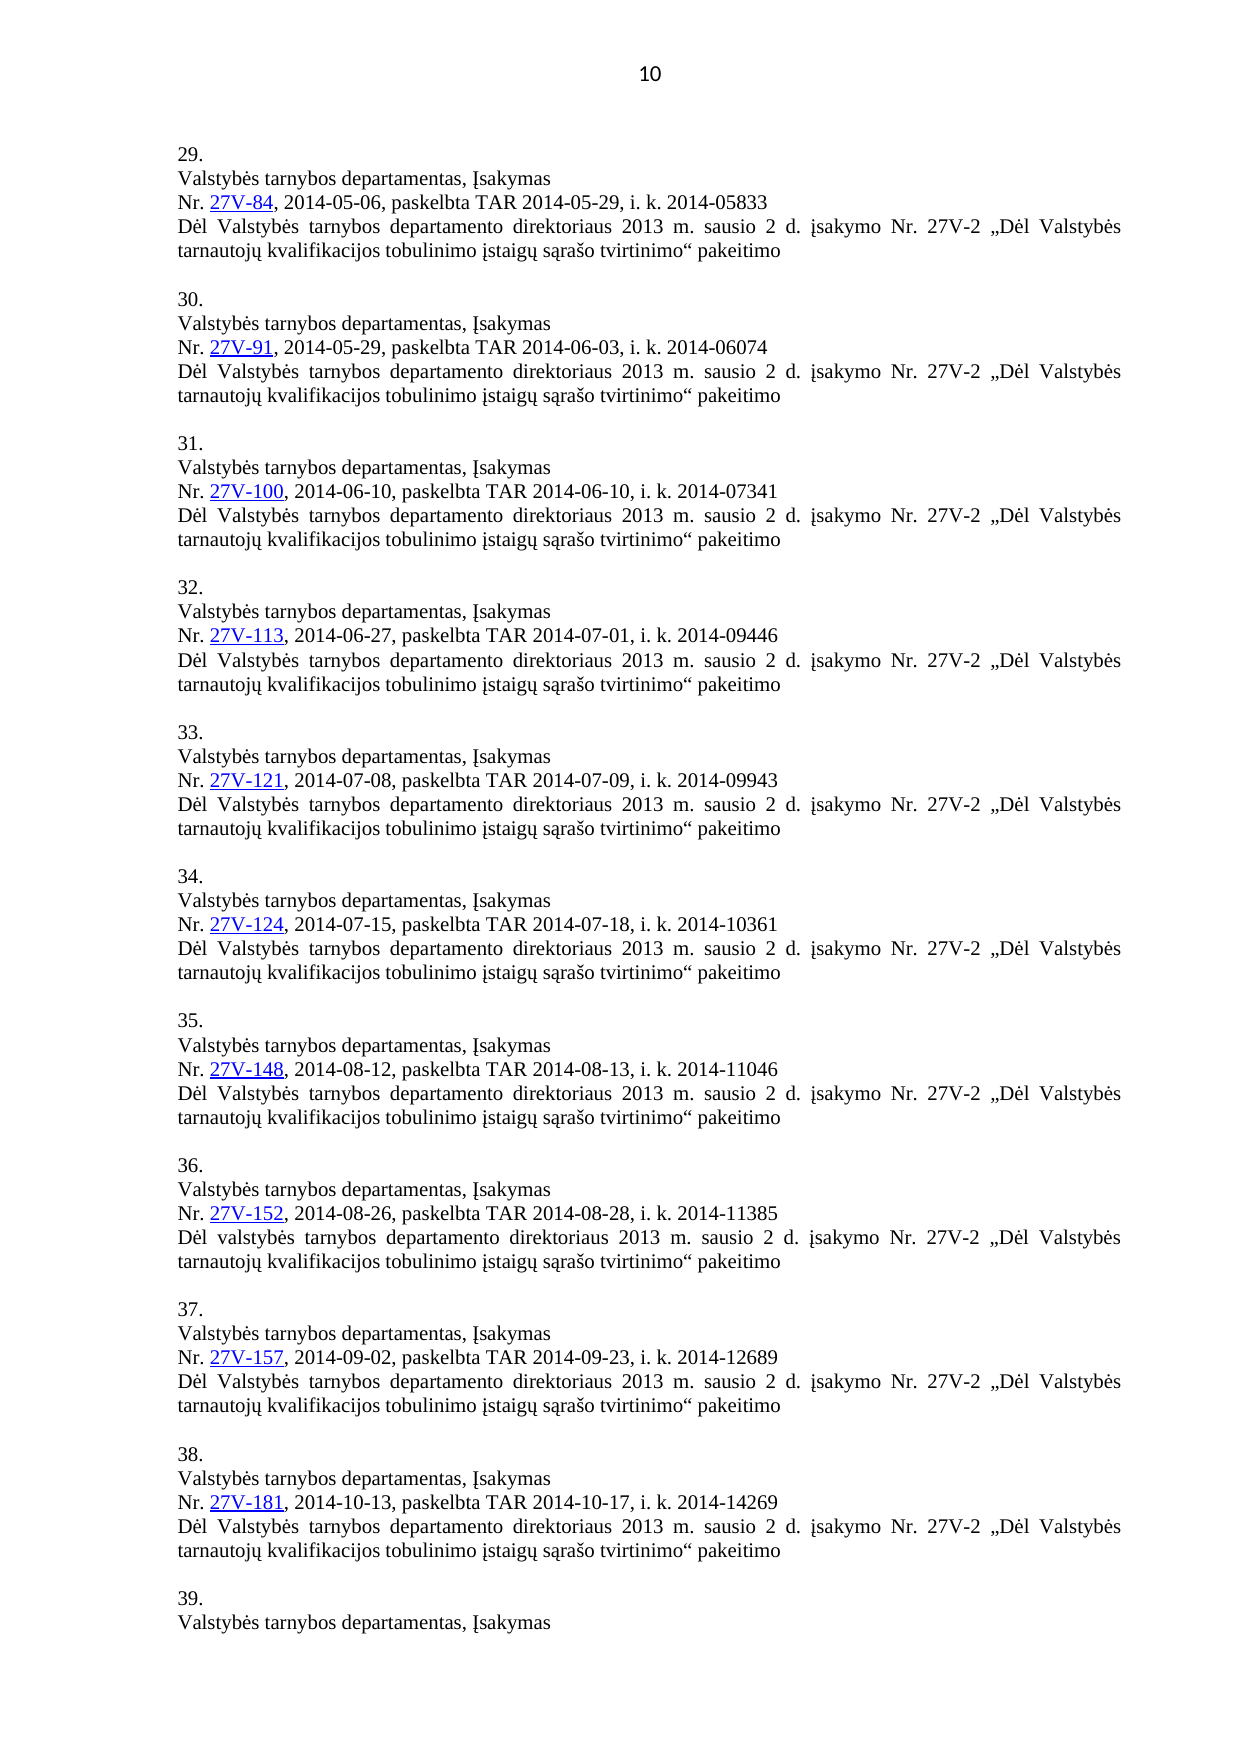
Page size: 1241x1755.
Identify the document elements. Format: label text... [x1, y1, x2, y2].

text Nr. 27V-124, 2014-07-15, paskelbta TAR 2014-07-18, i. k. 2014-10361 [177, 912, 1122, 936]
text Nr. 27V-113, 2014-06-27, paskelbta TAR 2014-07-01, i. k. 2014-09446 [177, 623, 1122, 647]
text Dėl Valstybės tarnybos departamento direktoriaus 2013 m. sausio 2 d. įsakymo Nr. 27V-2 „Dėl Valstybės tarnautojų kvalifikacijos tobulinimo įstaigų sąrašo tvirtinimo“ pakeitimo [177, 214, 1122, 262]
text Dėl Valstybės tarnybos departamento direktoriaus 2013 m. sausio 2 d. įsakymo Nr. 27V-2 „Dėl Valstybės tarnautojų kvalifikacijos tobulinimo įstaigų sąrašo tvirtinimo“ pakeitimo [177, 503, 1122, 551]
text Dėl Valstybės tarnybos departamento direktoriaus 2013 m. sausio 2 d. įsakymo Nr. 27V-2 „Dėl Valstybės tarnautojų kvalifikacijos tobulinimo įstaigų sąrašo tvirtinimo“ pakeitimo [177, 792, 1122, 840]
text Valstybės tarnybos departamentas, Įsakymas [177, 744, 1122, 768]
text Valstybės tarnybos departamentas, Įsakymas [177, 1610, 1122, 1634]
text 30. [177, 287, 1122, 311]
text Valstybės tarnybos departamentas, Įsakymas [177, 1321, 1122, 1345]
text Valstybės tarnybos departamentas, Įsakymas [177, 1466, 1122, 1490]
text Valstybės tarnybos departamentas, Įsakymas [177, 1177, 1122, 1201]
text Nr. 27V-148, 2014-08-12, paskelbta TAR 2014-08-13, i. k. 2014-11046 [177, 1057, 1122, 1081]
text Dėl Valstybės tarnybos departamento direktoriaus 2013 m. sausio 2 d. įsakymo Nr. 27V-2 „Dėl Valstybės tarnautojų kvalifikacijos tobulinimo įstaigų sąrašo tvirtinimo“ pakeitimo [177, 647, 1122, 696]
text 35. [177, 1008, 1122, 1032]
text 36. [177, 1153, 1122, 1177]
text 34. [177, 864, 1122, 888]
text Nr. 27V-157, 2014-09-02, paskelbta TAR 2014-09-23, i. k. 2014-12689 [177, 1345, 1122, 1369]
text Valstybės tarnybos departamentas, Įsakymas [177, 311, 1122, 335]
text Valstybės tarnybos departamentas, Įsakymas [177, 599, 1122, 623]
text Nr. 27V-84, 2014-05-06, paskelbta TAR 2014-05-29, i. k. 2014-05833 [177, 190, 1122, 214]
text Nr. 27V-100, 2014-06-10, paskelbta TAR 2014-06-10, i. k. 2014-07341 [177, 479, 1122, 503]
text 29. [177, 142, 1122, 166]
text 38. [177, 1442, 1122, 1466]
text Dėl Valstybės tarnybos departamento direktoriaus 2013 m. sausio 2 d. įsakymo Nr. 27V-2 „Dėl Valstybės tarnautojų kvalifikacijos tobulinimo įstaigų sąrašo tvirtinimo“ pakeitimo [177, 1081, 1122, 1129]
text Dėl Valstybės tarnybos departamento direktoriaus 2013 m. sausio 2 d. įsakymo Nr. 27V-2 „Dėl Valstybės tarnautojų kvalifikacijos tobulinimo įstaigų sąrašo tvirtinimo“ pakeitimo [177, 359, 1122, 407]
text Valstybės tarnybos departamentas, Įsakymas [177, 455, 1122, 479]
text 33. [177, 720, 1122, 744]
text Nr. 27V-121, 2014-07-08, paskelbta TAR 2014-07-09, i. k. 2014-09943 [177, 768, 1122, 792]
text Dėl valstybės tarnybos departamento direktoriaus 2013 m. sausio 2 d. įsakymo Nr. 27V-2 „Dėl Valstybės tarnautojų kvalifikacijos tobulinimo įstaigų sąrašo tvirtinimo“ pakeitimo [177, 1225, 1122, 1273]
text 32. [177, 575, 1122, 599]
text Nr. 27V-152, 2014-08-26, paskelbta TAR 2014-08-28, i. k. 2014-11385 [177, 1201, 1122, 1225]
text Dėl Valstybės tarnybos departamento direktoriaus 2013 m. sausio 2 d. įsakymo Nr. 27V-2 „Dėl Valstybės tarnautojų kvalifikacijos tobulinimo įstaigų sąrašo tvirtinimo“ pakeitimo [177, 936, 1122, 984]
text 31. [177, 431, 1122, 455]
text 37. [177, 1297, 1122, 1321]
text Nr. 27V-181, 2014-10-13, paskelbta TAR 2014-10-17, i. k. 2014-14269 [177, 1490, 1122, 1514]
text Valstybės tarnybos departamentas, Įsakymas [177, 1032, 1122, 1057]
text Dėl Valstybės tarnybos departamento direktoriaus 2013 m. sausio 2 d. įsakymo Nr. 27V-2 „Dėl Valstybės tarnautojų kvalifikacijos tobulinimo įstaigų sąrašo tvirtinimo“ pakeitimo [177, 1369, 1122, 1417]
text Dėl Valstybės tarnybos departamento direktoriaus 2013 m. sausio 2 d. įsakymo Nr. 27V-2 „Dėl Valstybės tarnautojų kvalifikacijos tobulinimo įstaigų sąrašo tvirtinimo“ pakeitimo [177, 1514, 1122, 1562]
text Nr. 27V-91, 2014-05-29, paskelbta TAR 2014-06-03, i. k. 2014-06074 [177, 335, 1122, 359]
text 39. [177, 1586, 1122, 1610]
text Valstybės tarnybos departamentas, Įsakymas [177, 888, 1122, 912]
text Valstybės tarnybos departamentas, Įsakymas [177, 166, 1122, 190]
